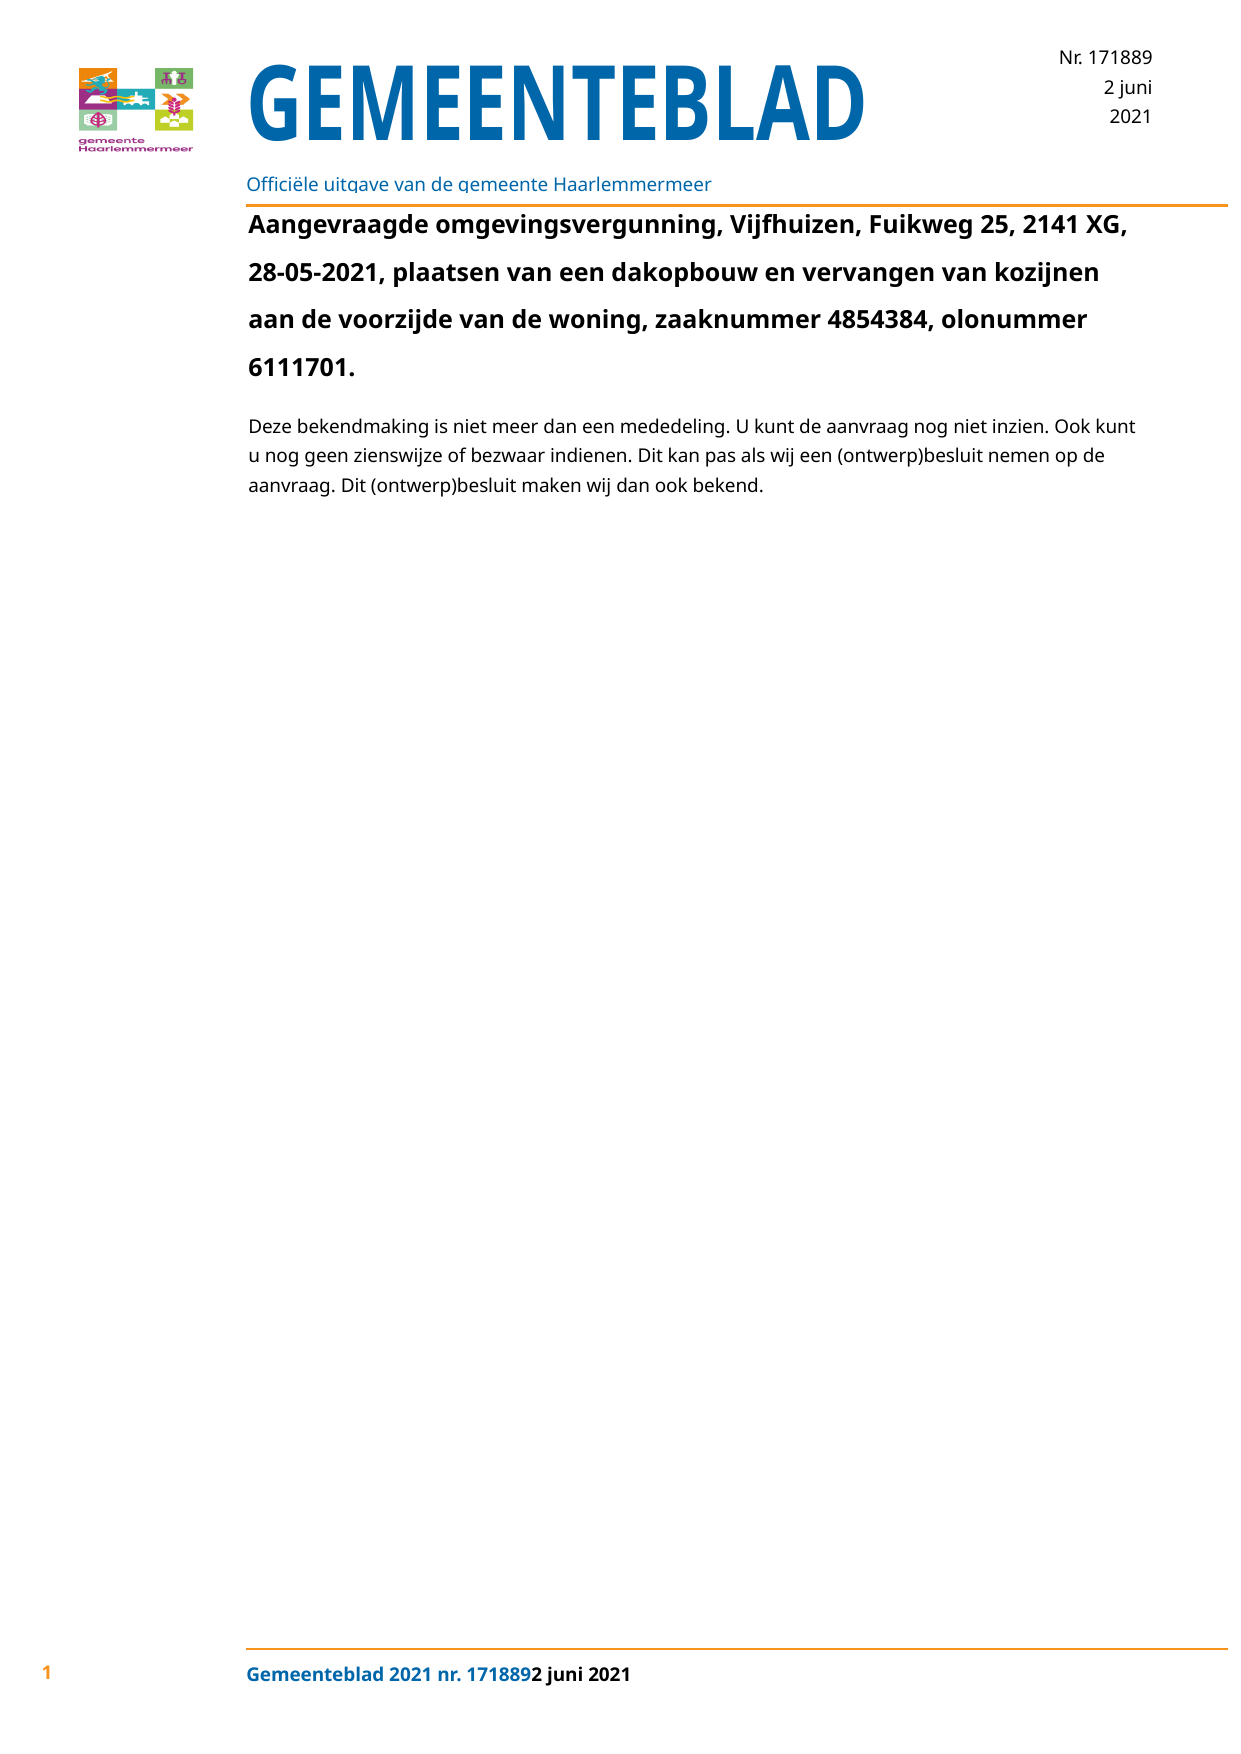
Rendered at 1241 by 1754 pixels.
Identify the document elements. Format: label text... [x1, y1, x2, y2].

text Deze bekendmaking is niet meer dan een mededeling. U kunt de aanvraag nog niet inzien. Ook kunt u nog geen zienswijze of bezwaar indienen. Dit kan pas als wij een (ontwerp)besluit nemen op de aanvraag. Dit (ontwerp)besluit maken wij dan ook bekend. [248, 413, 1152, 498]
text Aangevraagde omgevingsvergunning, Vijfhuizen, Fuikweg 25, 2141 XG, 28-05-2021, plaatsen van een dakopbouw en vervangen van kozijnen aan de voorzijde van de woning, zaaknummer 4854384, olonummer 6111701. [248, 207, 1152, 384]
picture [41, 47, 231, 172]
